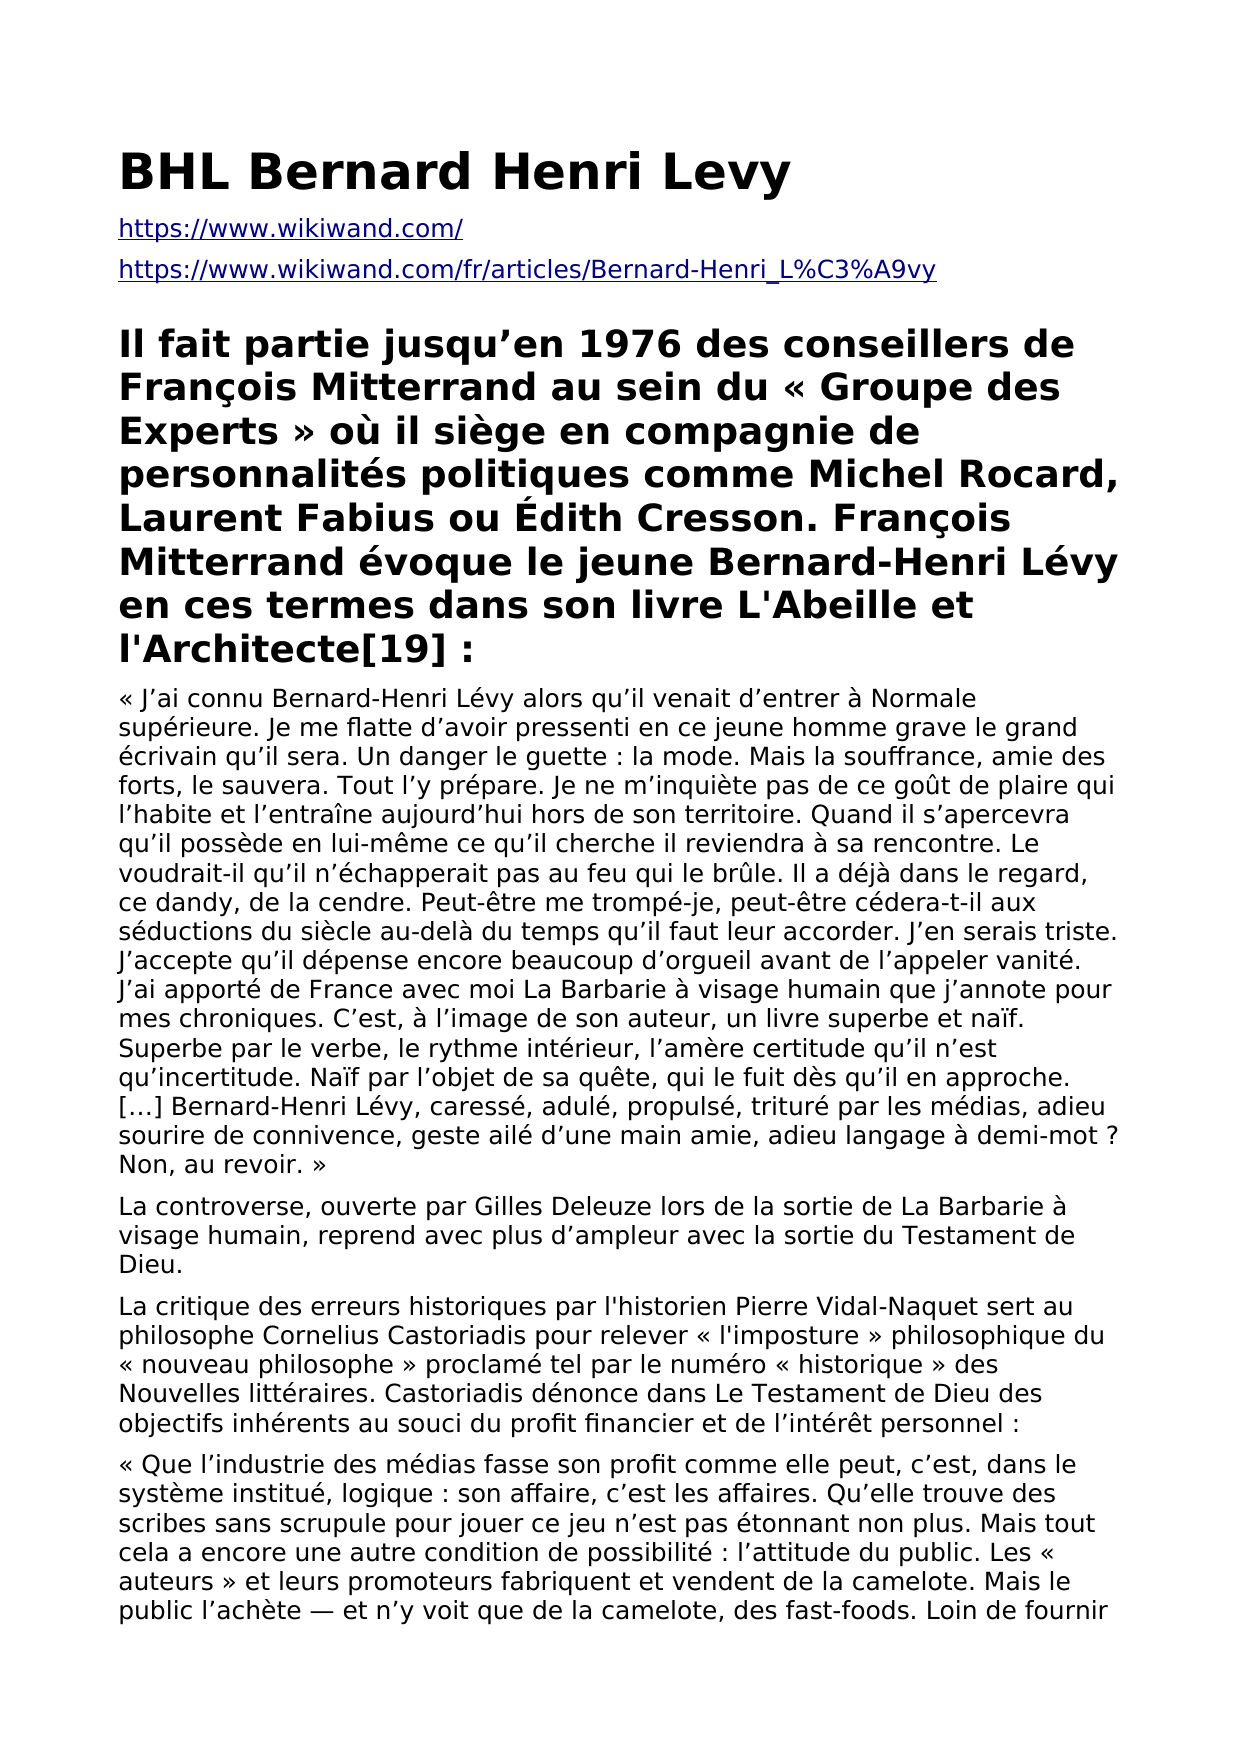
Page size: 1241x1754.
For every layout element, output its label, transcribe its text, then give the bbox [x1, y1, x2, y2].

subtitle Il fait partie jusqu’en 1976 des conseillers de François Mitterrand au sein du « Groupe des Experts » où il siège en compagnie de personnalités politiques comme Michel Rocard, Laurent Fabius ou Édith Cresson. François Mitterrand évoque le jeune Bernard-Henri Lévy en ces termes dans son livre L'Abeille et l'Architecte[19] : [118, 322, 1122, 671]
text La critique des erreurs historiques par l'historien Pierre Vidal-Naquet sert au philosophe Cornelius Castoriadis pour relever « l'imposture » philosophique du « nouveau philosophe » proclamé tel par le numéro « historique » des Nouvelles littéraires. Castoriadis dénonce dans Le Testament de Dieu des objectifs inhérents au souci du profit financier et de l’intérêt personnel : [118, 1292, 1122, 1438]
text « J’ai connu Bernard-Henri Lévy alors qu’il venait d’entrer à Normale supérieure. Je me flatte d’avoir pressenti en ce jeune homme grave le grand écrivain qu’il sera. Un danger le guette : la mode. Mais la souffrance, amie des forts, le sauvera. Tout l’y prépare. Je ne m’inquiète pas de ce goût de plaire qui l’habite et l’entraîne aujourd’hui hors de son territoire. Quand il s’apercevra qu’il possède en lui-même ce qu’il cherche il reviendra à sa rencontre. Le voudrait-il qu’il n’échapperait pas au feu qui le brûle. Il a déjà dans le regard, ce dandy, de la cendre. Peut-être me trompé-je, peut-être cédera-t-il aux séductions du siècle au-delà du temps qu’il faut leur accorder. J’en serais triste. J’accepte qu’il dépense encore beaucoup d’orgueil avant de l’appeler vanité. J’ai apporté de France avec moi La Barbarie à visage humain que j’annote pour mes chroniques. C’est, à l’image de son auteur, un livre superbe et naïf. Superbe par le verbe, le rythme intérieur, l’amère certitude qu’il n’est qu’incertitude. Naïf par l’objet de sa quête, qui le fuit dès qu’il en approche. […] Bernard-Henri Lévy, caressé, adulé, propulsé, trituré par les médias, adieu sourire de connivence, geste ailé d’une main amie, adieu langage à demi-mot ? Non, au revoir. » [118, 684, 1122, 1180]
text https://www.wikiwand.com/fr/articles/Bernard-Henri_L%C3%A9vy [118, 256, 1122, 285]
text https://www.wikiwand.com/ [118, 214, 1122, 243]
text « Que l’industrie des médias fasse son profit comme elle peut, c’est, dans le système institué, logique : son affaire, c’est les affaires. Qu’elle trouve des scribes sans scrupule pour jouer ce jeu n’est pas étonnant non plus. Mais tout cela a encore une autre condition de possibilité : l’attitude du public. Les « auteurs » et leurs promoteurs fabriquent et vendent de la camelote. Mais le public l’achète — et n’y voit que de la camelote, des fast-foods. Loin de fournir [118, 1451, 1122, 1626]
subtitle BHL Bernard Henri Levy [118, 143, 1122, 201]
text La controverse, ouverte par Gilles Deleuze lors de la sortie de La Barbarie à visage humain, reprend avec plus d’ampleur avec la sortie du Testament de Dieu. [118, 1192, 1122, 1280]
